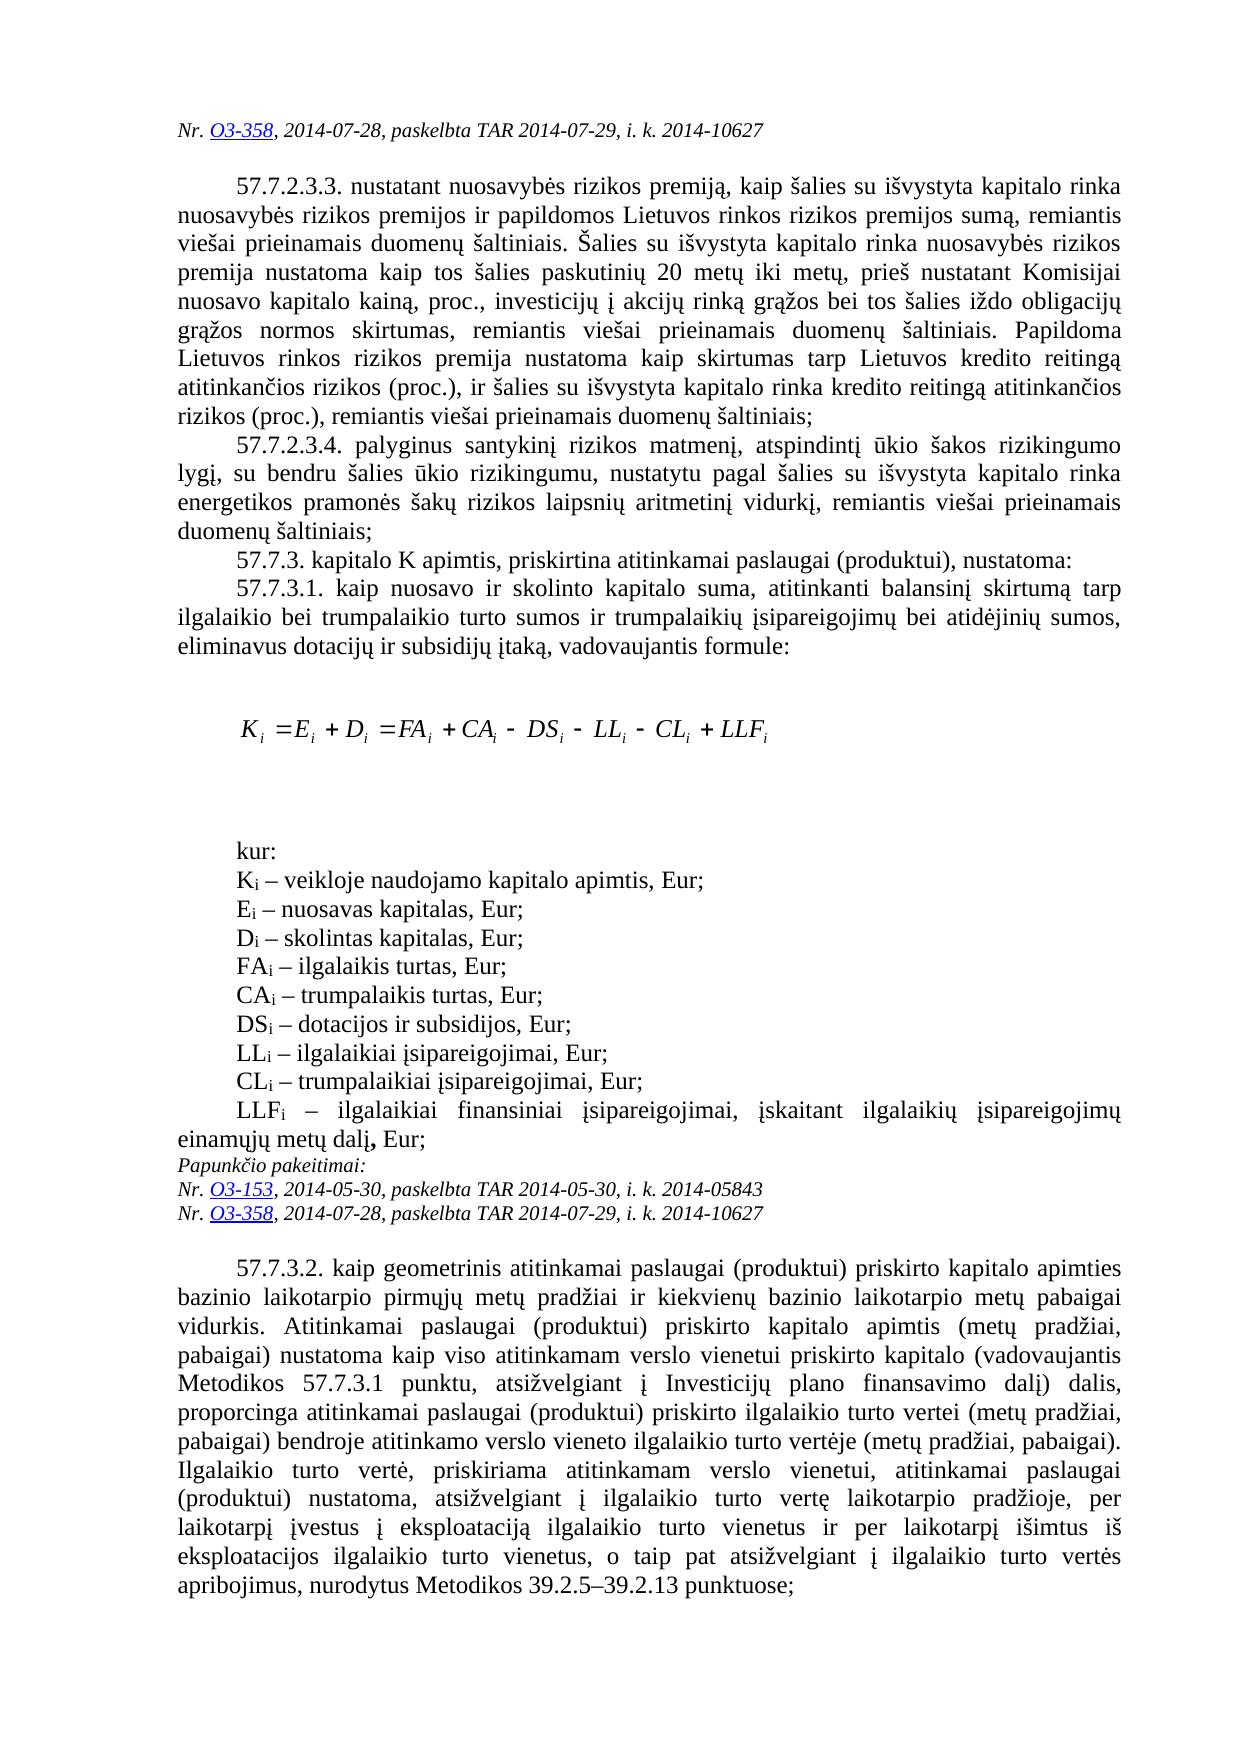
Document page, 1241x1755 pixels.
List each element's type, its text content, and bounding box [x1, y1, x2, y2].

text DSi – dotacijos ir subsidijos, Eur; [177, 1009, 1122, 1038]
text Nr. O3-358, 2014-07-28, paskelbta TAR 2014-07-29, i. k. 2014-10627 [177, 1201, 1122, 1225]
text kur: [177, 836, 1122, 865]
text LLi – ilgalaikiai įsipareigojimai, Eur; [177, 1038, 1122, 1066]
text Di – skolintas kapitalas, Eur; [177, 923, 1122, 951]
text Papunkčio pakeitimai: [177, 1153, 1122, 1177]
text Ei – nuosavas kapitalas, Eur; [177, 894, 1122, 923]
text 57.7.3. kapitalo K apimtis, priskirtina atitinkamai paslaugai (produktui), nustatoma: [177, 545, 1122, 573]
text LLFi – ilgalaikiai finansiniai įsipareigojimai, įskaitant ilgalaikių įsipareigojimų einamųjų metų dalį, Eur; [177, 1095, 1122, 1153]
text 57.7.2.3.4. palyginus santykinį rizikos matmenį, atspindintį ūkio šakos rizikingumo lygį, su bendru šalies ūkio rizikingumu, nustatytu pagal šalies su išvystyta kapitalo rinka energetikos pramonės šakų rizikos laipsnių aritmetinį vidurkį, remiantis viešai prieinamais duomenų šaltiniais; [177, 430, 1122, 545]
text Ki – veikloje naudojamo kapitalo apimtis, Eur; [177, 865, 1122, 894]
text Nr. O3-358, 2014-07-28, paskelbta TAR 2014-07-29, i. k. 2014-10627 [177, 118, 1122, 142]
text CLi – trumpalaikiai įsipareigojimai, Eur; [177, 1066, 1122, 1095]
text 57.7.2.3.3. nustatant nuosavybės rizikos premiją, kaip šalies su išvystyta kapitalo rinka nuosavybės rizikos premijos ir papildomos Lietuvos rinkos rizikos premijos sumą, remiantis viešai prieinamais duomenų šaltiniais. Šalies su išvystyta kapitalo rinka nuosavybės rizikos premija nustatoma kaip tos šalies paskutinių 20 metų iki metų, prieš nustatant Komisijai nuosavo kapitalo kainą, proc., investicijų į akcijų rinką grąžos bei tos šalies iždo obligacijų grąžos normos skirtumas, remiantis viešai prieinamais duomenų šaltiniais. Papildoma Lietuvos rinkos rizikos premija nustatoma kaip skirtumas tarp Lietuvos kredito reitingą atitinkančios rizikos (proc.), ir šalies su išvystyta kapitalo rinka kredito reitingą atitinkančios rizikos (proc.), remiantis viešai prieinamais duomenų šaltiniais; [177, 171, 1122, 430]
text 57.7.3.2. kaip geometrinis atitinkamai paslaugai (produktui) priskirto kapitalo apimties bazinio laikotarpio pirmųjų metų pradžiai ir kiekvienų bazinio laikotarpio metų pabaigai vidurkis. Atitinkamai paslaugai (produktui) priskirto kapitalo apimtis (metų pradžiai, pabaigai) nustatoma kaip viso atitinkamam verslo vienetui priskirto kapitalo (vadovaujantis Metodikos 57.7.3.1 punktu, atsižvelgiant į Investicijų plano finansavimo dalį) dalis, proporcinga atitinkamai paslaugai (produktui) priskirto ilgalaikio turto vertei (metų pradžiai, pabaigai) bendroje atitinkamo verslo vieneto ilgalaikio turto vertėje (metų pradžiai, pabaigai). Ilgalaikio turto vertė, priskiriama atitinkamam verslo vienetui, atitinkamai paslaugai (produktui) nustatoma, atsižvelgiant į ilgalaikio turto vertę laikotarpio pradžioje, per laikotarpį įvestus į eksploataciją ilgalaikio turto vienetus ir per laikotarpį išimtus iš eksploatacijos ilgalaikio turto vienetus, o taip pat atsižvelgiant į ilgalaikio turto vertės apribojimus, nurodytus Metodikos 39.2.5–39.2.13 punktuose; [177, 1253, 1122, 1598]
text CAi – trumpalaikis turtas, Eur; [177, 980, 1122, 1009]
text Nr. O3-153, 2014-05-30, paskelbta TAR 2014-05-30, i. k. 2014-05843 [177, 1177, 1122, 1201]
text FAi – ilgalaikis turtas, Eur; [177, 951, 1122, 980]
text 57.7.3.1. kaip nuosavo ir skolinto kapitalo suma, atitinkanti balansinį skirtumą tarp ilgalaikio bei trumpalaikio turto sumos ir trumpalaikių įsipareigojimų bei atidėjinių sumos, eliminavus dotacijų ir subsidijų įtaką, vadovaujantis formule: [177, 573, 1122, 660]
